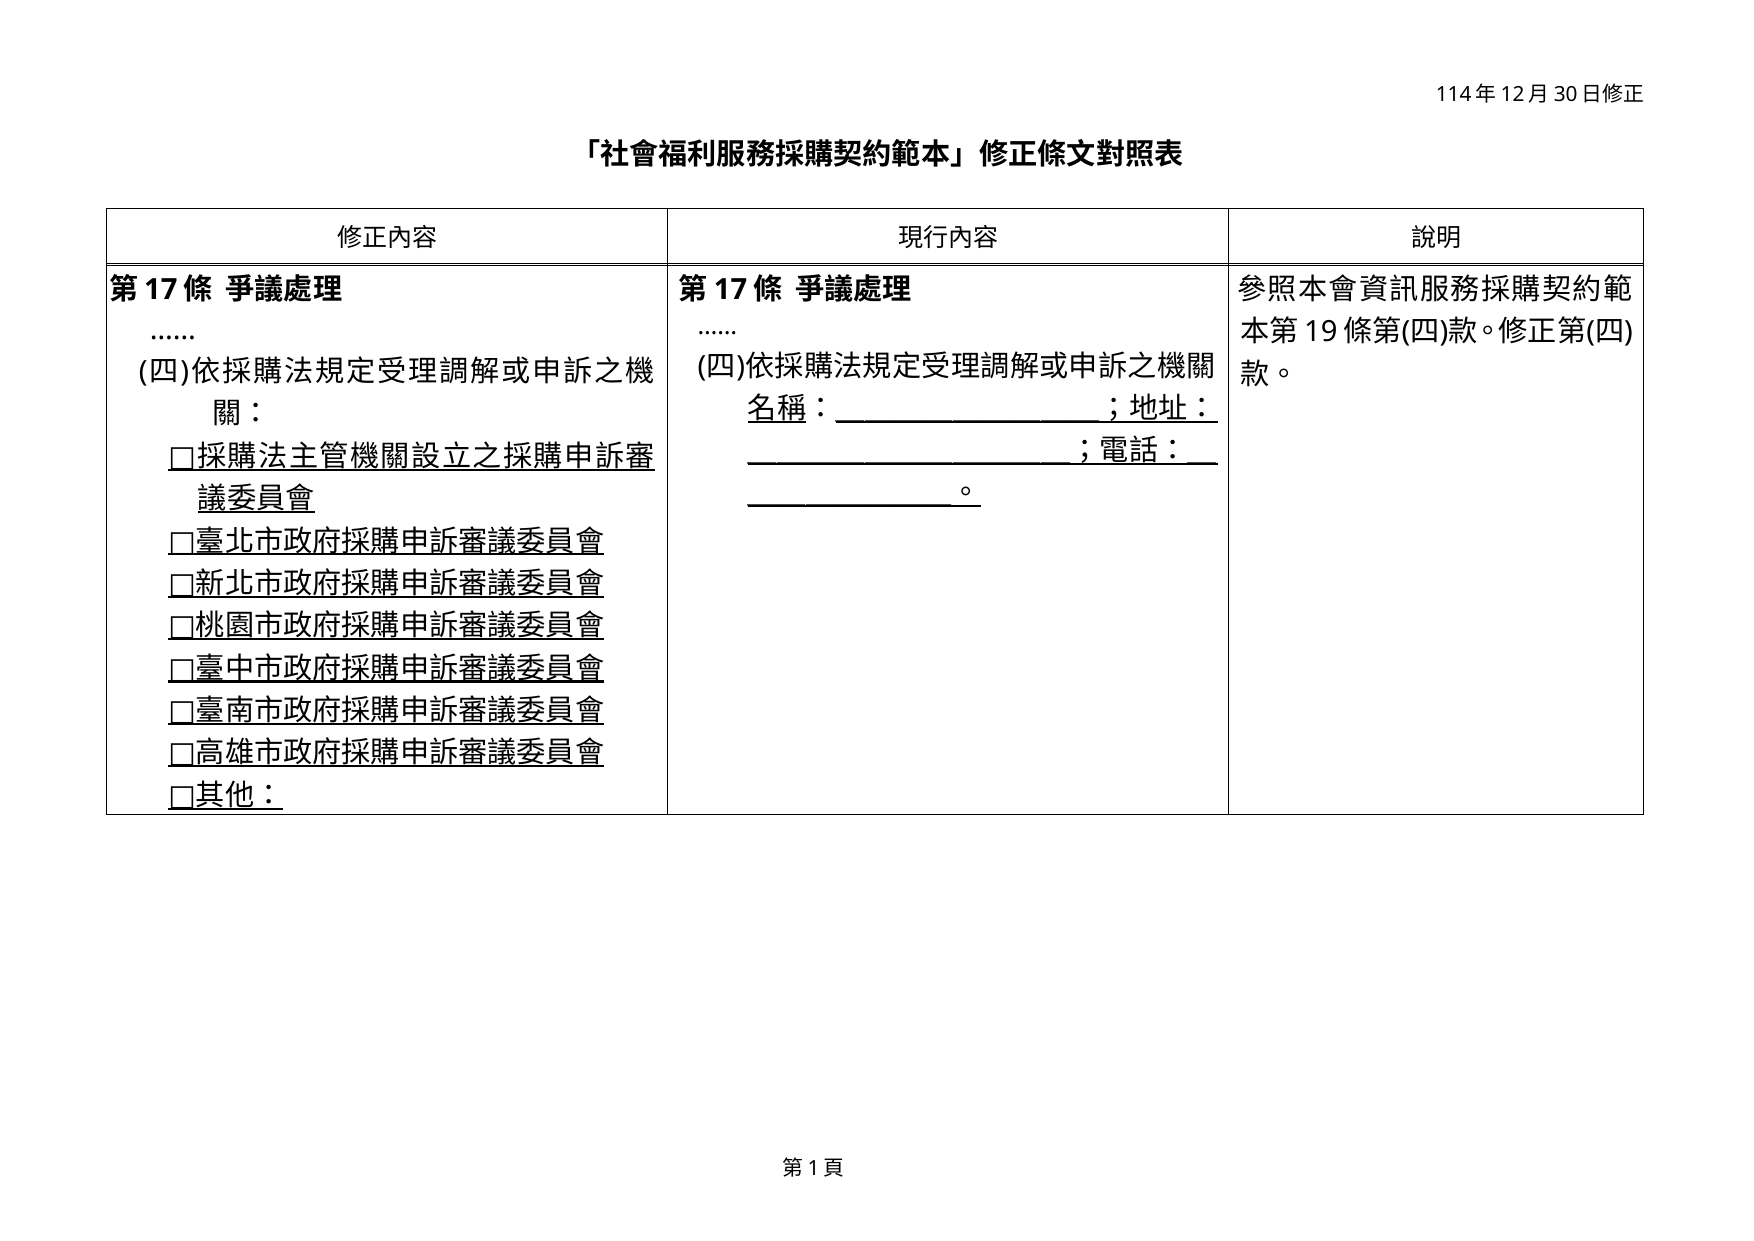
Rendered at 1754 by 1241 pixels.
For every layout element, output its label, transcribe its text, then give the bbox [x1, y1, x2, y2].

table_cell 第17條 爭議處理 …… (四)依採購法規定受理調解或申訴之機關： □採購法主管機關設立之採購申訴審議委員會 □臺北市政府採購申訴審議委員會 □新北市政府採購申訴審議委員會 □桃園市政府採購申訴審議委員會 □臺中市政府採購申訴審議委員會 □臺南市政府採購申訴審議委員會 □高雄市政府採購申訴審議委員會 □其他： [107, 266, 667, 814]
table_header 說明 [1229, 209, 1643, 262]
table_header 現行內容 [668, 209, 1228, 262]
table_cell 參照本會資訊服務採購契約範本第19條第(四)款。修正第(四)款。 [1229, 266, 1643, 814]
table_cell 第17條 爭議處理 …… (四)依採購法規定受理調解或申訴之機關名稱：＿＿＿＿＿＿＿＿＿；地址：＿＿＿＿＿＿＿＿＿＿＿；電話：＿＿＿＿＿＿＿＿。 [668, 266, 1228, 814]
table_header 修正內容 [107, 209, 667, 262]
text 「社會福利服務採購契約範本」修正條文對照表 [106, 114, 1648, 189]
